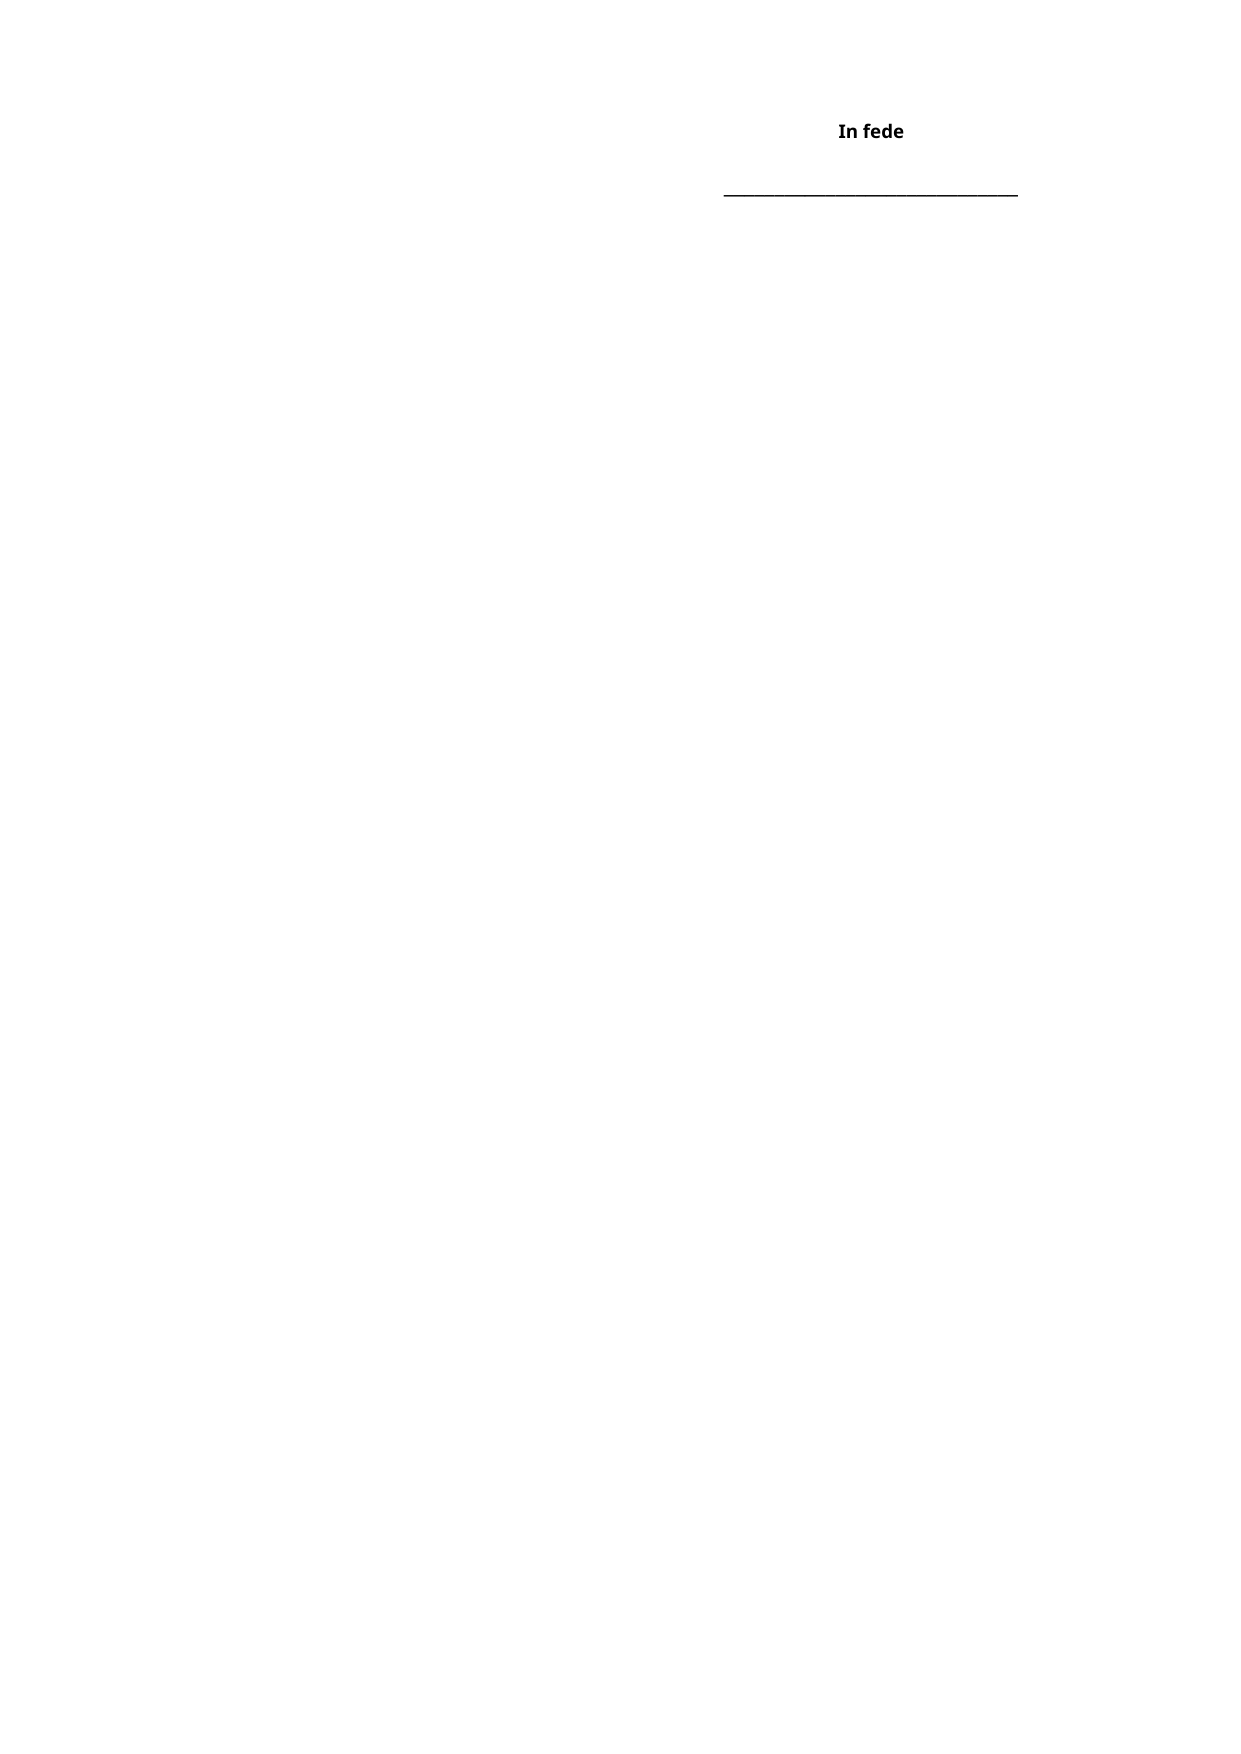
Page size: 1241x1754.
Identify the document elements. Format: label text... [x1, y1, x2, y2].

text _____________________________ [118, 169, 1122, 200]
text In fede [118, 118, 1122, 144]
